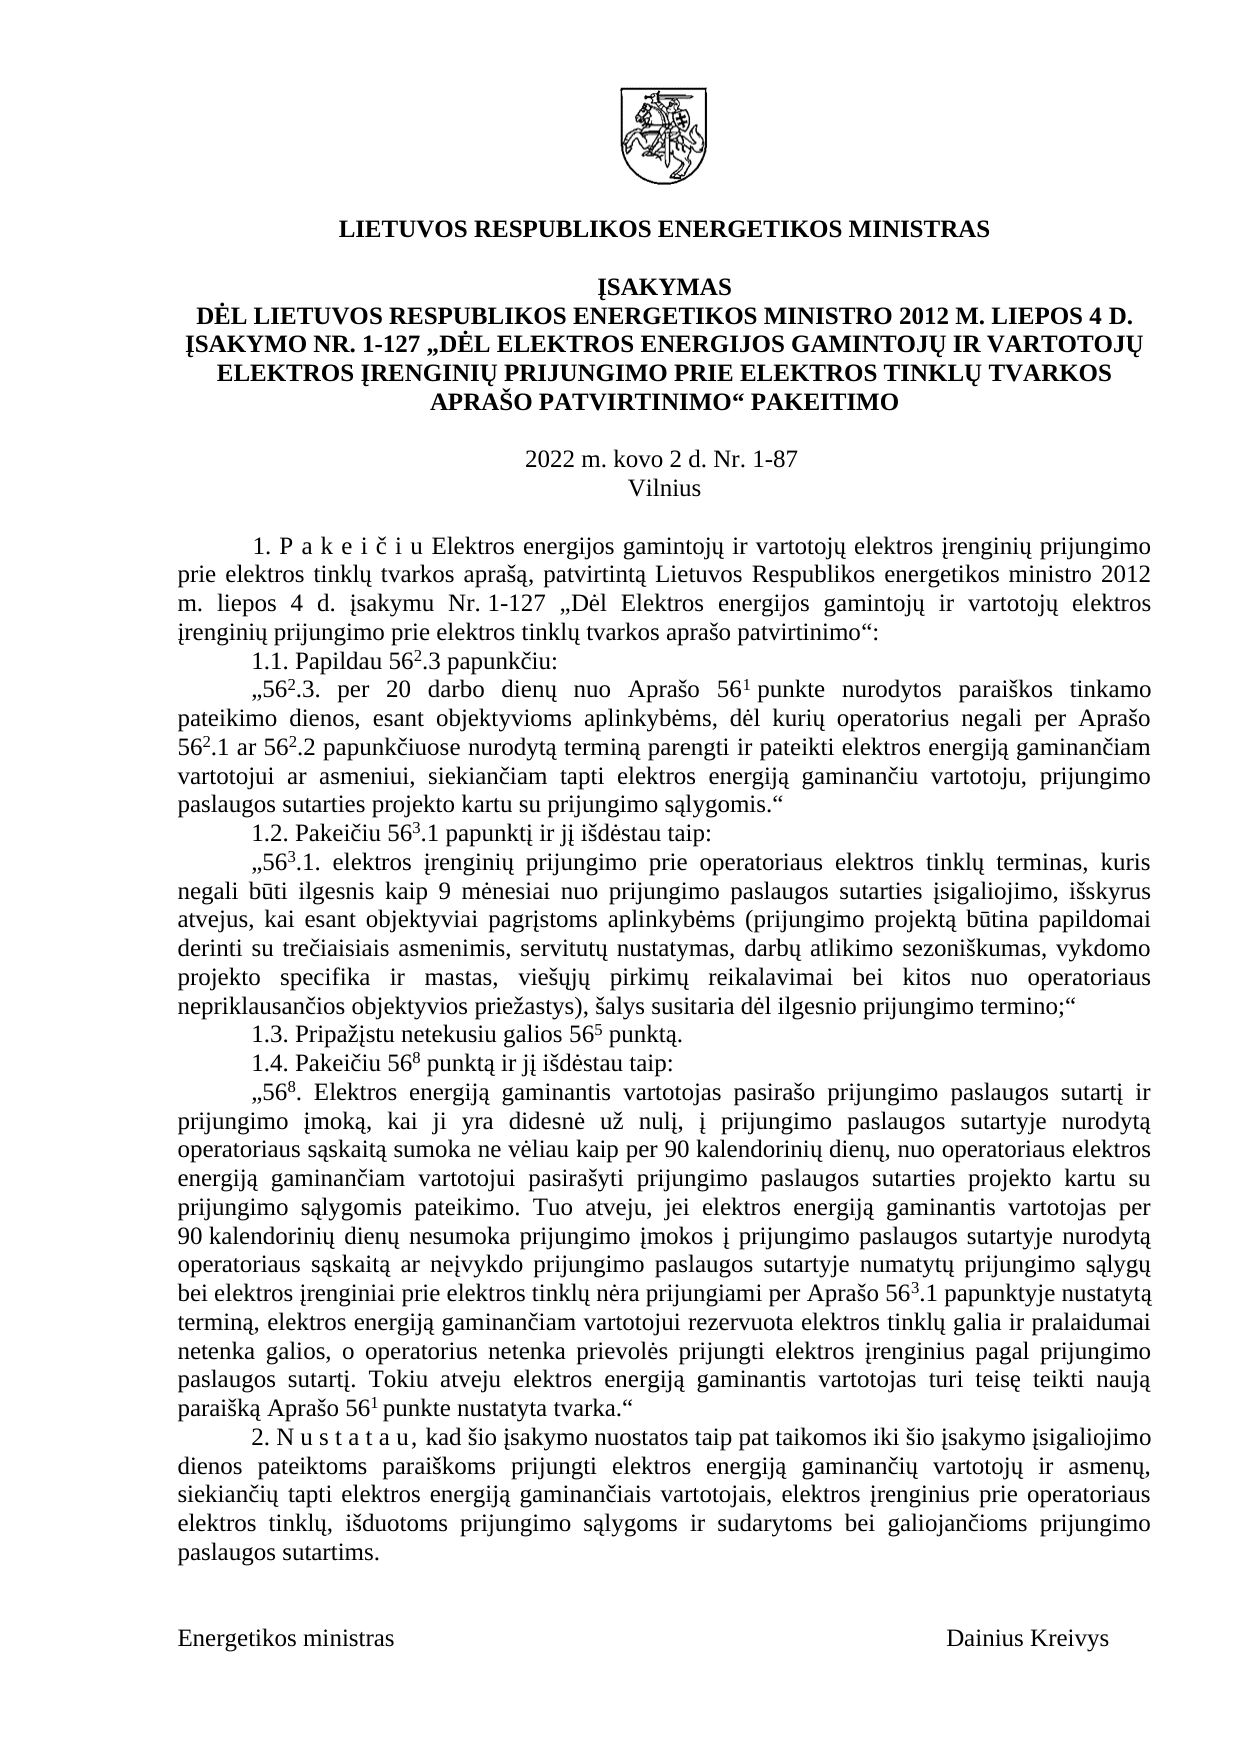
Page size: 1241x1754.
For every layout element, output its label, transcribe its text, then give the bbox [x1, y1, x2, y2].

text 1.4. Pakeičiu 568 punktą ir jį išdėstau taip: [177, 1048, 1152, 1077]
text Vilnius [177, 473, 1152, 502]
text 1.1. Papildau 562.3 papunkčiu: [177, 646, 1152, 674]
text „568. Elektros energiją gaminantis vartotojas pasirašo prijungimo paslaugos sutartį ir prijungimo įmoką, kai ji yra didesnė už nulį, į prijungimo paslaugos sutartyje nurodytą operatoriaus sąskaitą sumoka ne vėliau kaip per 90 kalendorinių dienų, nuo operatoriaus elektros energiją gaminančiam vartotojui pasirašyti prijungimo paslaugos sutarties projekto kartu su prijungimo sąlygomis pateikimo. Tuo atveju, jei elektros energiją gaminantis vartotojas per 90 kalendorinių dienų nesumoka prijungimo įmokos į prijungimo paslaugos sutartyje nurodytą operatoriaus sąskaitą ar neįvykdo prijungimo paslaugos sutartyje numatytų prijungimo sąlygų bei elektros įrenginiai prie elektros tinklų nėra prijungiami per Aprašo 563.1 papunktyje nustatytą terminą, elektros energiją gaminančiam vartotojui rezervuota elektros tinklų galia ir pralaidumai netenka galios, o operatorius netenka prievolės prijungti elektros įrenginius pagal prijungimo paslaugos sutartį. Tokiu atveju elektros energiją gaminantis vartotojas turi teisę teikti naują paraišką Aprašo 561 punkte nustatyta tvarka.“ [177, 1077, 1152, 1422]
text Energetikos ministras Dainius Kreivys [177, 1623, 1152, 1652]
text 1. P a k e i č i u Elektros energijos gamintojų ir vartotojų elektros įrenginių prijungimo prie elektros tinklų tvarkos aprašą, patvirtintą Lietuvos Respublikos energetikos ministro 2012 m. liepos 4 d. įsakymu Nr. 1-127 „Dėl Elektros energijos gamintojų ir vartotojų elektros įrenginių prijungimo prie elektros tinklų tvarkos aprašo patvirtinimo“: [177, 531, 1152, 646]
text „563.1. elektros įrenginių prijungimo prie operatoriaus elektros tinklų terminas, kuris negali būti ilgesnis kaip 9 mėnesiai nuo prijungimo paslaugos sutarties įsigaliojimo, išskyrus atvejus, kai esant objektyviai pagrįstoms aplinkybėms (prijungimo projektą būtina papildomai derinti su trečiaisiais asmenimis, servitutų nustatymas, darbų atlikimo sezoniškumas, vykdomo projekto specifika ir mastas, viešųjų pirkimų reikalavimai bei kitos nuo operatoriaus nepriklausančios objektyvios priežastys), šalys susitaria dėl ilgesnio prijungimo termino;“ [177, 847, 1152, 1019]
text LIETUVOS RESPUBLIKOS ENERGETIKOS MINISTRAS [177, 214, 1152, 243]
text DĖL lietuvos respublikos energetikos ministro 2012 m. liepos 4 d. įsakymo nr. 1-127 „Dėl ELEKTROS ENERGIJOS GAMINTOJŲ IR VARTOTOJŲ ELEKTROS ĮRENGINIŲ PRIJUNGIMO PRIE ELEKTROS TINKLŲ TVARKOS APRAŠO patvirtinimo“ pakeitimo [177, 301, 1152, 416]
text 2022 m. kovo 2 d. Nr. 1-87 [177, 444, 1152, 473]
text įsakymas [177, 272, 1152, 301]
text 1.2. Pakeičiu 563.1 papunktį ir jį išdėstau taip: [177, 818, 1152, 847]
text 1.3. Pripažįstu netekusiu galios 565 punktą. [177, 1019, 1152, 1048]
text „562.3. per 20 darbo dienų nuo Aprašo 561 punkte nurodytos paraiškos tinkamo pateikimo dienos, esant objektyvioms aplinkybėms, dėl kurių operatorius negali per Aprašo 562.1 ar 562.2 papunkčiuose nurodytą terminą parengti ir pateikti elektros energiją gaminančiam vartotojui ar asmeniui, siekiančiam tapti elektros energiją gaminančiu vartotoju, prijungimo paslaugos sutarties projekto kartu su prijungimo sąlygomis.“ [177, 674, 1152, 818]
text 2. Nustatau, kad šio įsakymo nuostatos taip pat taikomos iki šio įsakymo įsigaliojimo dienos pateiktoms paraiškoms prijungti elektros energiją gaminančių vartotojų ir asmenų, siekiančių tapti elektros energiją gaminančiais vartotojais, elektros įrenginius prie operatoriaus elektros tinklų, išduotoms prijungimo sąlygoms ir sudarytoms bei galiojančioms prijungimo paslaugos sutartims. [177, 1422, 1152, 1566]
